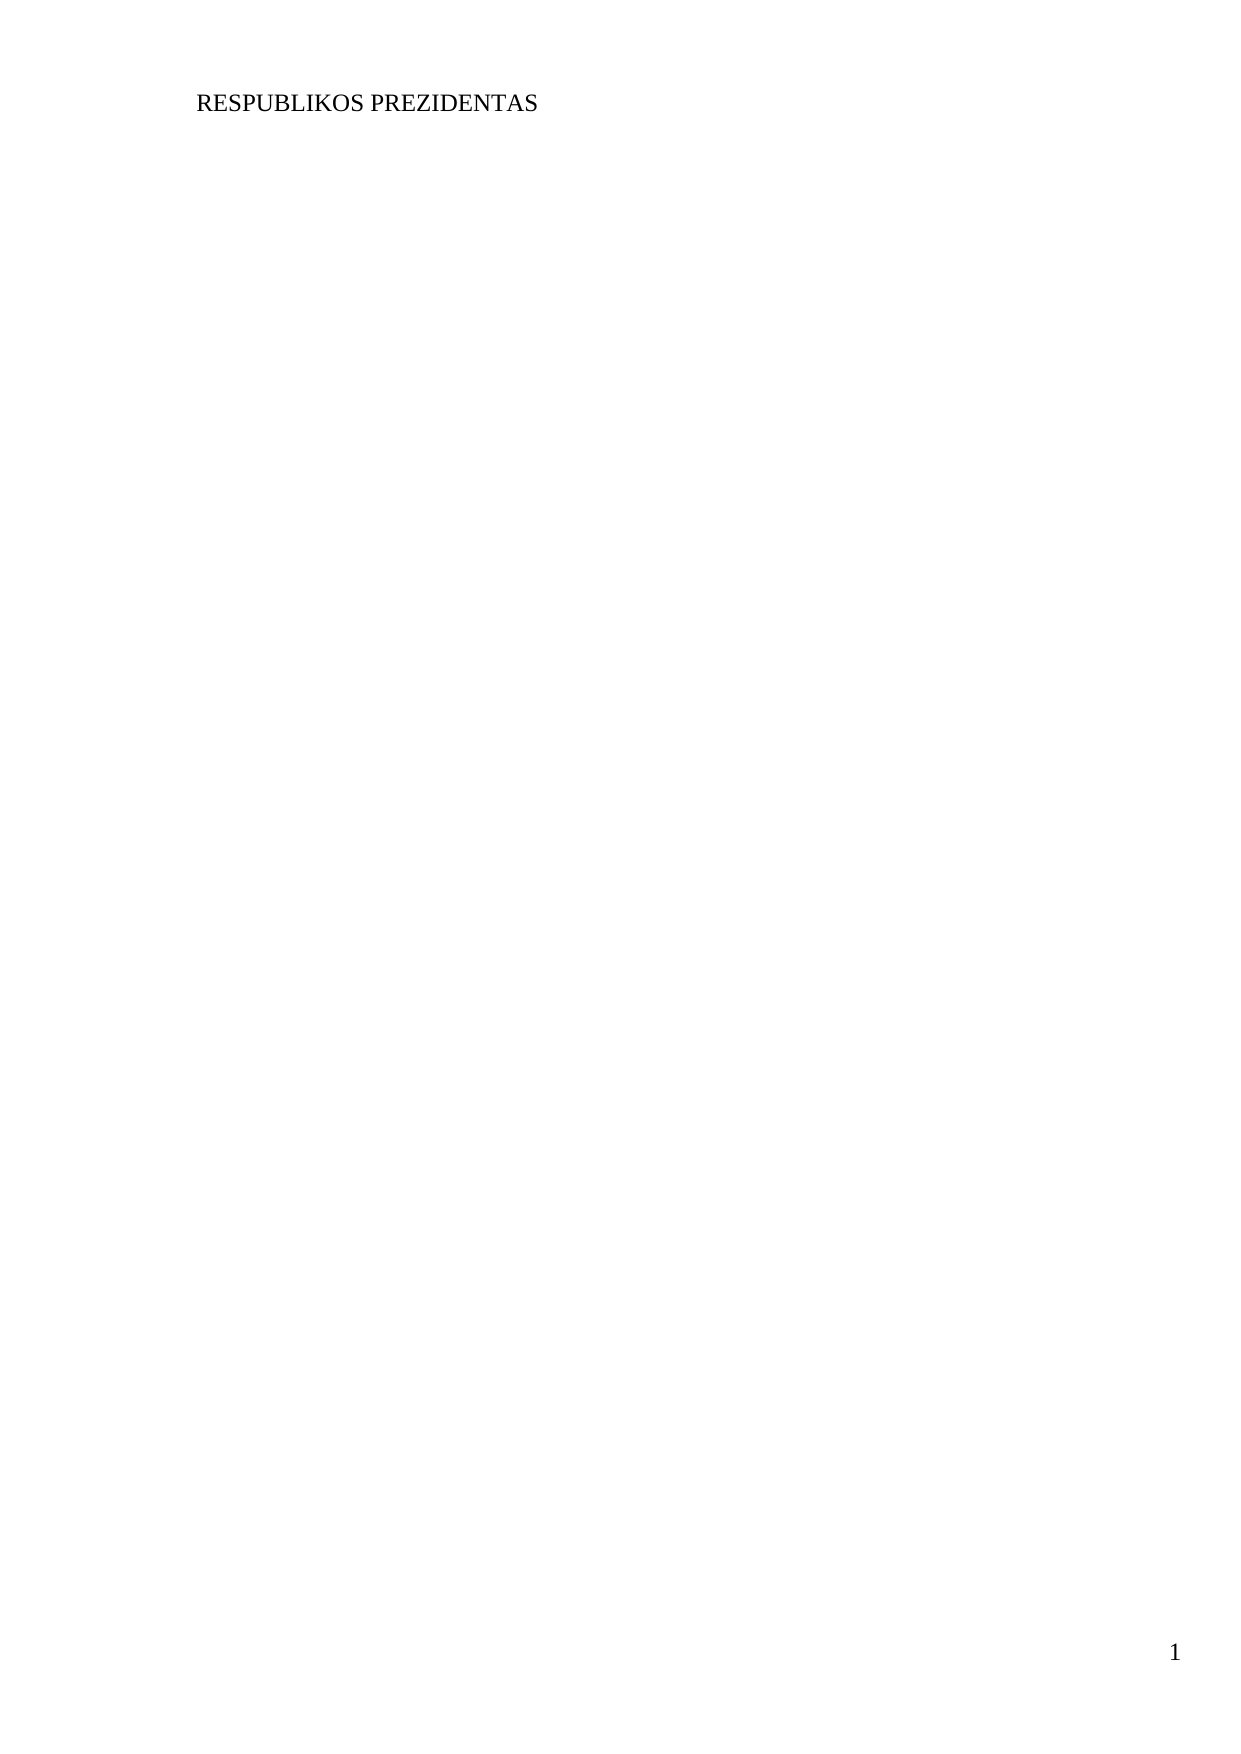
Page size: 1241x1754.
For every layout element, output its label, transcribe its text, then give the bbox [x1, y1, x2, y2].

text RESPUBLIKOS PREZIDENTAS [177, 88, 1181, 117]
